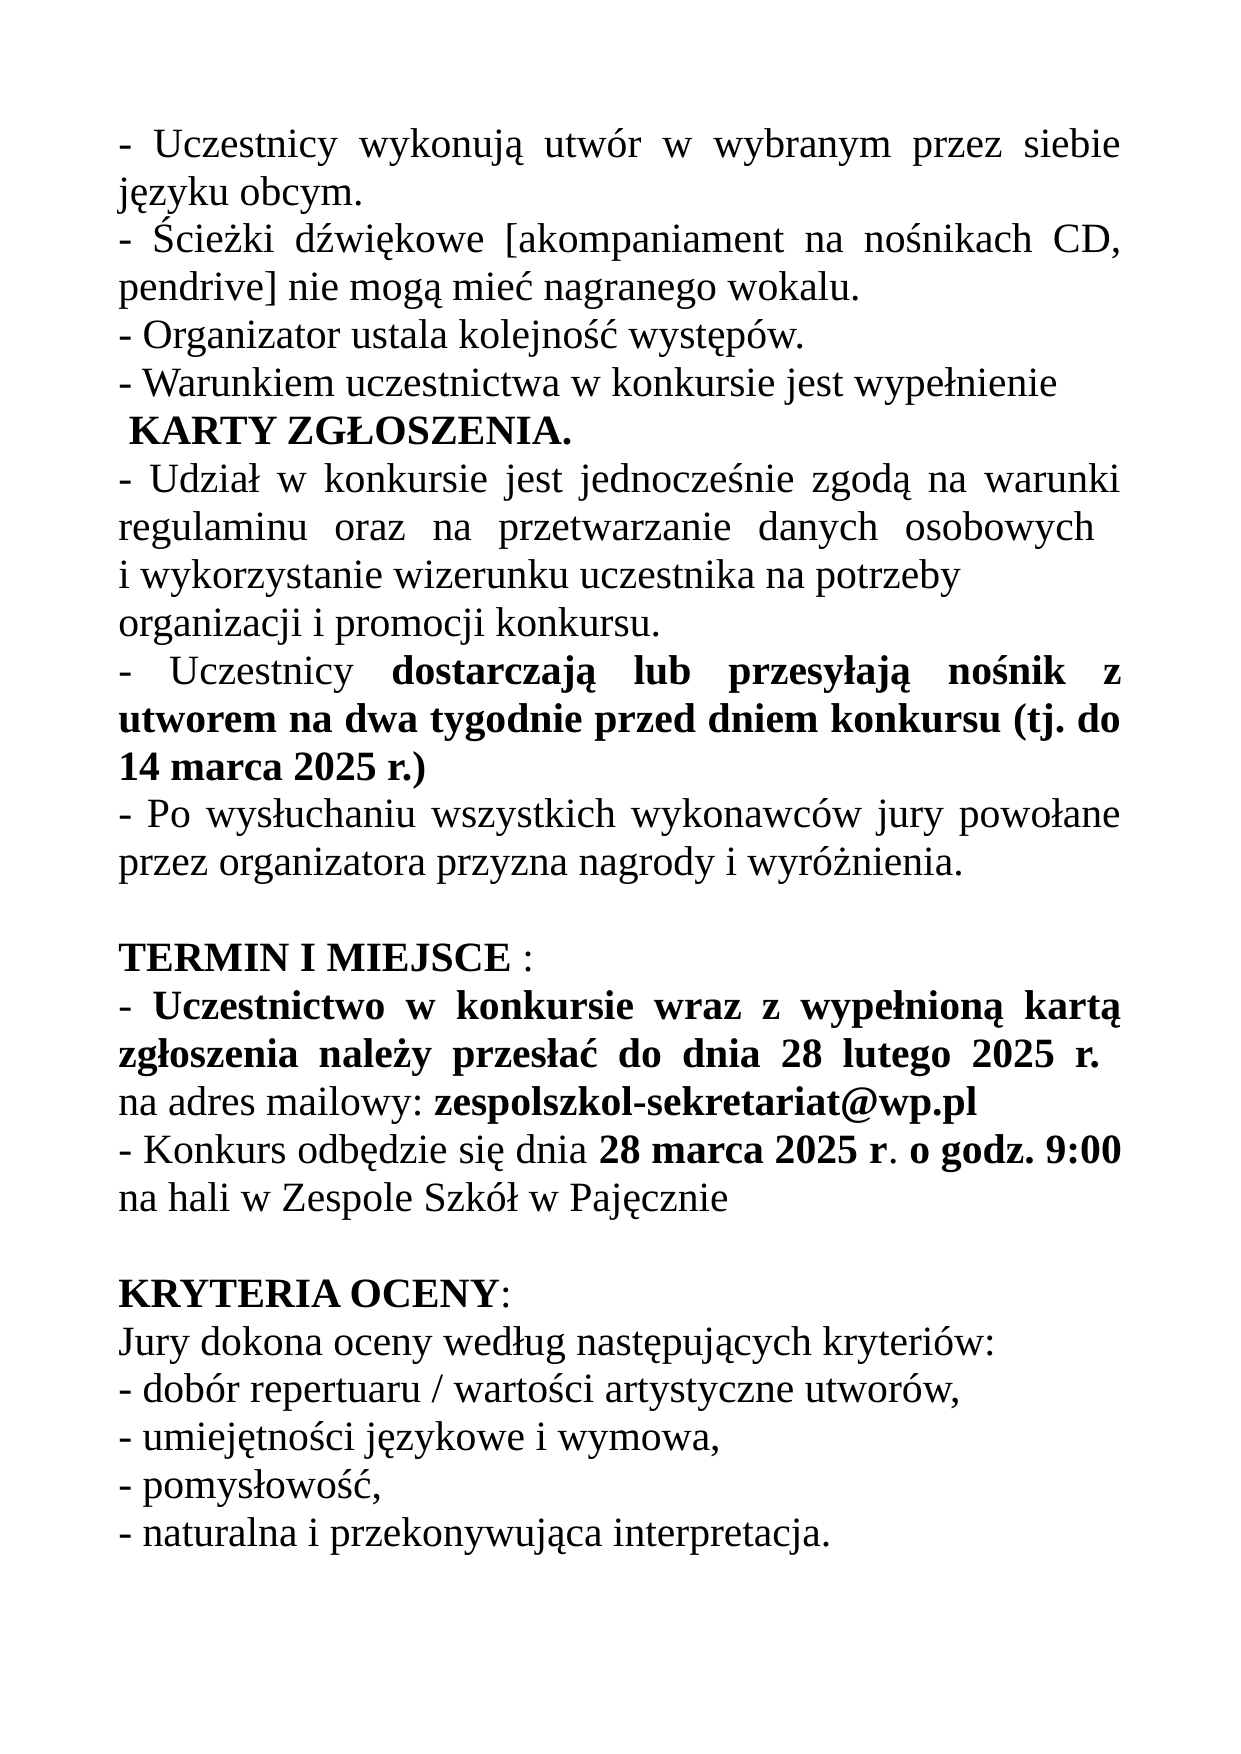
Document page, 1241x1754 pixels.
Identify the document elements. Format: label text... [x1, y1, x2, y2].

text - Uczestnictwo w konkursie wraz z wypełnioną kartą zgłoszenia należy przesłać do dnia 28 lutego 2025 r. na adres mailowy: zespolszkol-sekretariat@wp.pl [118, 981, 1122, 1124]
text - Uczestnicy wykonują utwór w wybranym przez siebie języku obcym. [118, 118, 1122, 214]
text KRYTERIA OCENY: [118, 1268, 1122, 1316]
text - Konkurs odbędzie się dnia 28 marca 2025 r. o godz. 9:00 na hali w Zespole Szkół w Pajęcznie [118, 1124, 1122, 1220]
text - Ścieżki dźwiękowe [akompaniament na nośnikach CD, pendrive] nie mogą mieć nagranego wokalu. [118, 214, 1122, 310]
text TERMIN I MIEJSCE : [118, 933, 1122, 981]
text Jury dokona oceny według następujących kryteriów: [118, 1316, 1122, 1364]
text - Warunkiem uczestnictwa w konkursie jest wypełnienie [118, 358, 1122, 406]
text - naturalna i przekonywująca interpretacja. [118, 1508, 1122, 1556]
text - Organizator ustala kolejność występów. [118, 310, 1122, 358]
text KARTY ZGŁOSZENIA. [118, 406, 1122, 453]
text - Po wysłuchaniu wszystkich wykonawców jury powołane przez organizatora przyzna nagrody i wyróżnienia. [118, 789, 1122, 885]
text - Udział w konkursie jest jednocześnie zgodą na warunki regulaminu oraz na przetwarzanie danych osobowych i wykorzystanie wizerunku uczestnika na potrzeby [118, 453, 1122, 597]
text - dobór repertuaru / wartości artystyczne utworów, [118, 1364, 1122, 1412]
text - umiejętności językowe i wymowa, [118, 1412, 1122, 1460]
text - Uczestnicy dostarczają lub przesyłają nośnik z utworem na dwa tygodnie przed dniem konkursu (tj. do 14 marca 2025 r.) [118, 645, 1122, 789]
text organizacji i promocji konkursu. [118, 597, 1122, 645]
text - pomysłowość, [118, 1460, 1122, 1508]
